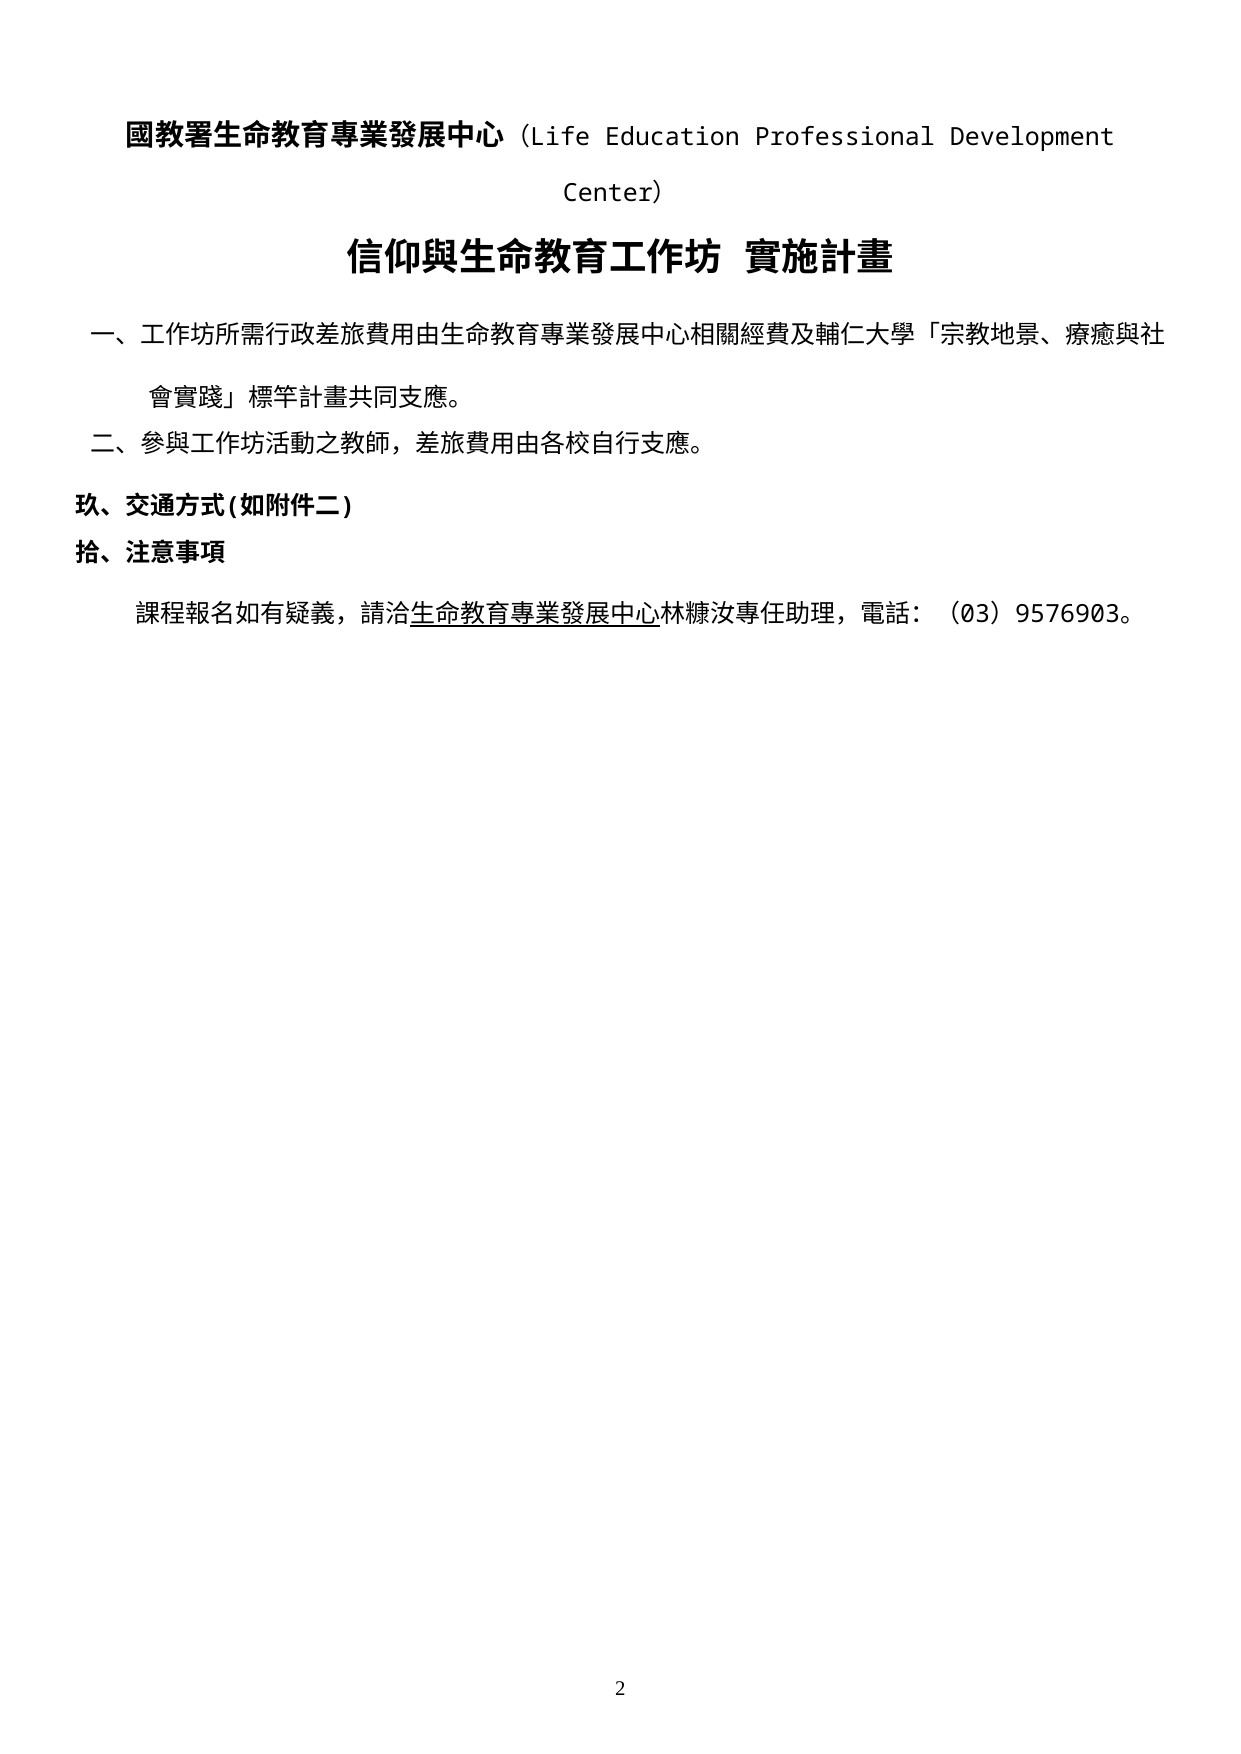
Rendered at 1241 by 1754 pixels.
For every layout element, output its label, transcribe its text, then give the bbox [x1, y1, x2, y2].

text 課程報名如有疑義，請洽生命教育專業發展中心林糠汝專任助理，電話：（03）9576903。 [90, 570, 1165, 633]
text 二、參與工作坊活動之教師，差旅費用由各校自行支應。 [75, 416, 1166, 462]
text 拾、注意事項 [75, 524, 1165, 570]
text 玖、交通方式(如附件二) [75, 462, 1165, 524]
text 一、工作坊所需行政差旅費用由生命教育專業發展中心相關經費及輔仁大學「宗教地景、療癒與社會實踐」標竿計畫共同支應。 [90, 291, 1165, 416]
